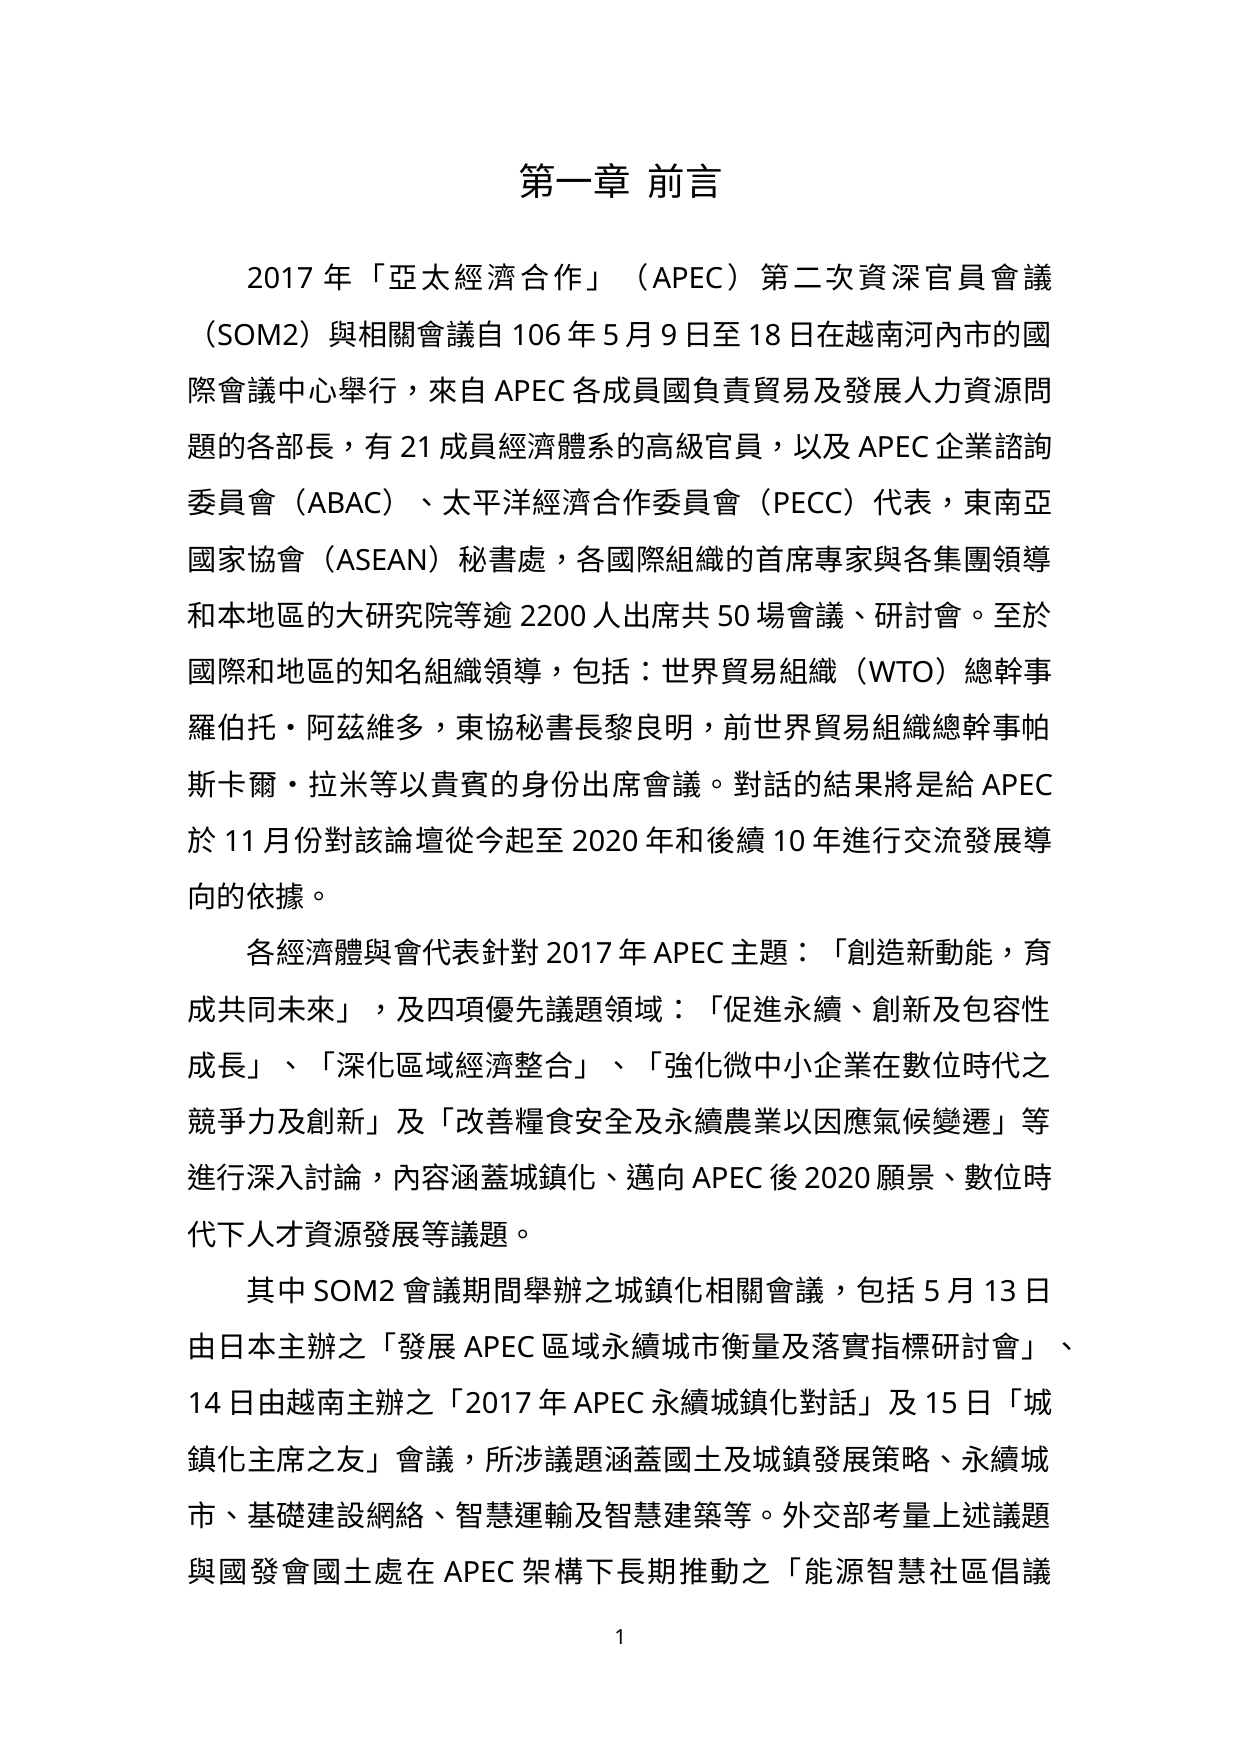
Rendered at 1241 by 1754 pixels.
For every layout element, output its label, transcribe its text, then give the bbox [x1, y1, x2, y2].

text 第一章 前言 [187, 150, 1053, 206]
text 其中SOM2會議期間舉辦之城鎮化相關會議，包括5月13日由日本主辦之「發展APEC區域永續城市衡量及落實指標研討會」、14日由越南主辦之「2017年APEC永續城鎮化對話」及15日「城鎮化主席之友」會議，所涉議題涵蓋國土及城鎮發展策略、永續城市、基礎建設網絡、智慧運輸及智慧建築等。外交部考量上述議題與國發會國土處在APEC架構下長期推動之「能源智慧社區倡議（ESCI）─知識分享平台（KSP）」及相關案例評選活動密切相關，亦與我國政府推動「前瞻基礎建設計畫」之綠能及數位建設、城鄉及水環境建設等重點領域相契合，為深化我在APEC之專業參與，促進APEC區域對我國政府推動相關政策之瞭解，故請國發會國土處派員與會。 [187, 1256, 1053, 1594]
text 各經濟體與會代表針對2017年APEC主題：「創造新動能，育成共同未來」，及四項優先議題領域：「促進永續、創新及包容性成長」、「深化區域經濟整合」、「強化微中小企業在數位時代之競爭力及創新」及「改善糧食安全及永續農業以因應氣候變遷」等進行深入討論，內容涵蓋城鎮化、邁向APEC後2020願景、數位時代下人才資源發展等議題。 [187, 919, 1053, 1256]
text 2017年「亞太經濟合作」（APEC）第二次資深官員會議（SOM2）與相關會議自106年5月9日至18日在越南河內市的國際會議中心舉行，來自APEC各成員國負責貿易及發展人力資源問題的各部長，有21成員經濟體系的高級官員，以及APEC企業諮詢委員會（ABAC）、太平洋經濟合作委員會（PECC）代表，東南亞國家協會（ASEAN）秘書處，各國際組織的首席專家與各集團領導和本地區的大研究院等逾2200人出席共50場會議、研討會。至於國際和地區的知名組織領導，包括：世界貿易組織（WTO）總幹事羅伯托‧阿茲維多，東協秘書長黎良明，前世界貿易組織總幹事帕斯卡爾‧拉米等以貴賓的身份出席會議。對話的結果將是給APEC於11月份對該論壇從今起至2020年和後續10年進行交流發展導向的依據。 [187, 244, 1053, 919]
